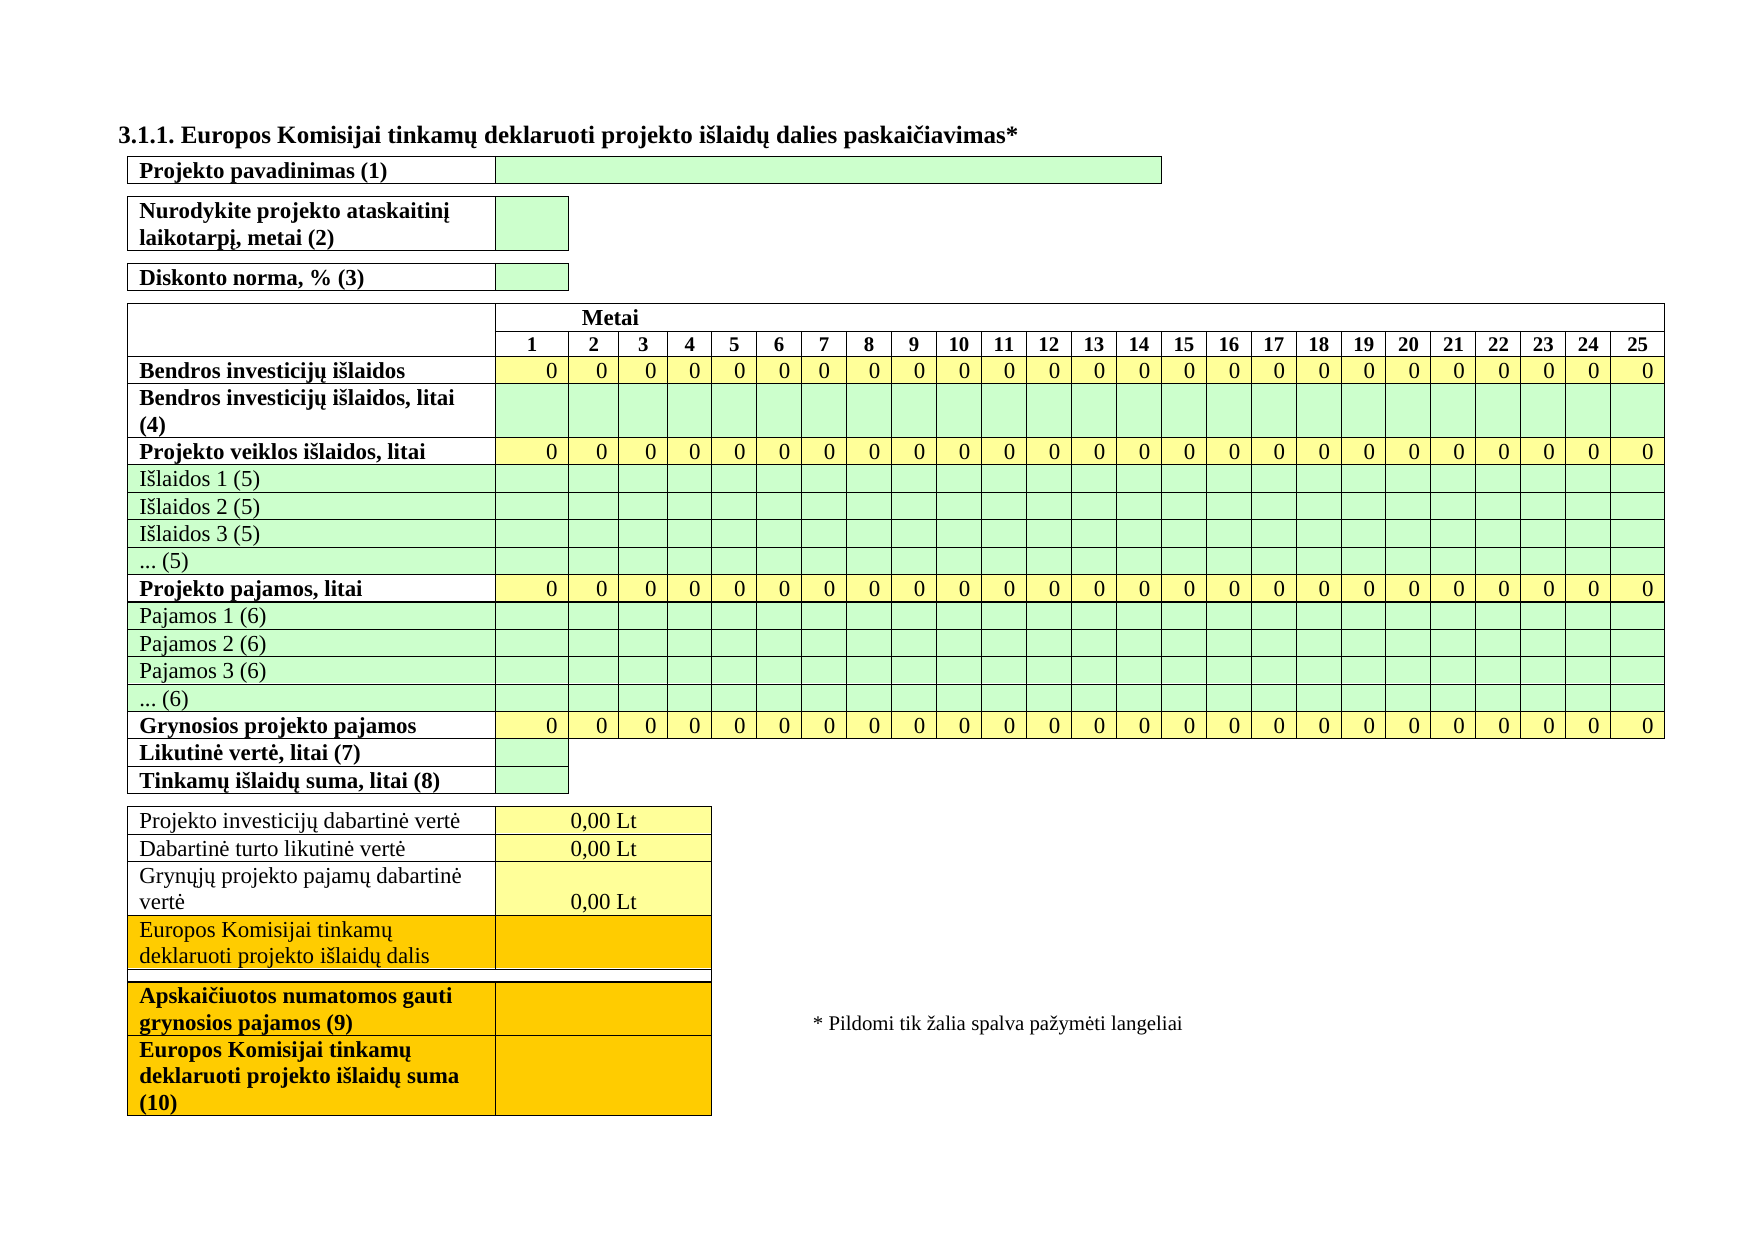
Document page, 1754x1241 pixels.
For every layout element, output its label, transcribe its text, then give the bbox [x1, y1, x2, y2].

table_cell 0 [1342, 438, 1385, 464]
table_cell [936, 766, 981, 793]
table_cell [892, 520, 936, 547]
table_cell [1117, 685, 1161, 711]
table_cell [569, 685, 618, 711]
table_cell [1071, 184, 1116, 196]
table_cell [1476, 657, 1520, 683]
table_cell [1341, 250, 1386, 263]
table_cell 0 [668, 712, 711, 738]
table_cell [1342, 630, 1385, 656]
table_cell [1116, 806, 1161, 833]
table_cell [1611, 493, 1664, 519]
table_cell [619, 603, 667, 629]
table_cell [1521, 603, 1565, 629]
table_cell [1476, 183, 1521, 196]
table_cell [1658, 1035, 1664, 1115]
table_cell [1431, 793, 1476, 806]
table_cell 0 [757, 712, 801, 738]
table_cell [1341, 766, 1386, 793]
table_cell [1206, 766, 1251, 793]
table_cell [569, 196, 614, 250]
table_cell [1476, 834, 1521, 861]
table_cell Išlaidos 2 (5) [128, 493, 495, 519]
table_cell [1297, 603, 1341, 629]
table_cell [1251, 250, 1296, 263]
table_cell [712, 263, 756, 290]
table_cell [981, 739, 1026, 766]
table_cell [1611, 861, 1664, 915]
table_cell [846, 196, 891, 250]
table_cell [1251, 183, 1296, 196]
table_cell 0 [619, 712, 667, 738]
table_cell [495, 184, 568, 196]
table_cell [1027, 630, 1071, 656]
table_cell [1206, 739, 1251, 766]
table_cell [891, 834, 936, 861]
table_cell [1161, 969, 1206, 981]
table_cell [802, 493, 846, 519]
table_cell [1386, 196, 1431, 250]
table_cell 0 [712, 357, 756, 383]
table_cell [1251, 915, 1296, 968]
table_cell [1296, 250, 1341, 263]
table_cell [1476, 520, 1520, 547]
table_cell [1072, 630, 1116, 656]
table_cell [1431, 603, 1475, 629]
table_cell 0 [1117, 712, 1161, 738]
table_cell [981, 290, 1026, 303]
table_cell [981, 263, 1026, 290]
table_header [1431, 156, 1476, 183]
table_cell [756, 196, 801, 250]
table_cell 0 [1342, 712, 1385, 738]
table_cell [712, 806, 756, 833]
table_cell [846, 915, 891, 968]
table_cell [619, 493, 667, 519]
table_cell [569, 493, 618, 519]
table_cell [1431, 981, 1476, 1035]
table_cell [496, 493, 568, 519]
table_cell [1521, 685, 1565, 711]
table_cell 0 [1162, 575, 1206, 601]
table_cell [1162, 657, 1206, 683]
table_cell 14 [1117, 332, 1161, 356]
table_cell [756, 1035, 801, 1115]
table_cell 0 [802, 712, 846, 738]
table_cell [569, 520, 618, 547]
table_cell [1386, 834, 1431, 861]
table_cell Grynosios projekto pajamos [128, 712, 495, 738]
table_cell [569, 384, 618, 437]
table_cell Projekto investicijų dabartinė vertė [128, 807, 495, 833]
table_cell [668, 766, 712, 793]
table_cell 7 [802, 332, 846, 356]
table_cell [892, 493, 936, 519]
table_cell [802, 630, 846, 656]
table_cell [1116, 915, 1161, 968]
table_cell 0 [1027, 712, 1071, 738]
table_cell [892, 657, 936, 683]
table_cell 0 [668, 575, 711, 601]
table_cell [1026, 196, 1071, 250]
table_cell 22 [1476, 332, 1520, 356]
table_cell Pajamos 1 (6) [128, 603, 495, 629]
table_cell [981, 250, 1026, 263]
table_cell [1386, 384, 1430, 437]
table_cell 0 [1027, 357, 1071, 383]
table_cell 0 [1431, 712, 1475, 738]
table_cell [1566, 981, 1611, 1035]
table_cell [1161, 183, 1206, 196]
table_cell [1297, 685, 1341, 711]
table_cell [1162, 493, 1206, 519]
table_cell [1251, 263, 1296, 290]
table_cell [981, 969, 1026, 981]
table_cell Grynųjų projekto pajamų dabartinė vertė [128, 862, 495, 915]
table_cell [1071, 915, 1116, 968]
table_cell [1116, 290, 1161, 303]
table_cell [936, 263, 981, 290]
table_cell [1251, 1035, 1296, 1115]
table_cell [892, 685, 936, 711]
table_cell [614, 290, 663, 303]
table_cell [496, 657, 568, 683]
table_cell [846, 250, 891, 263]
table_cell [1521, 1035, 1566, 1115]
table_cell [802, 465, 846, 492]
table_cell [1071, 1035, 1116, 1115]
table_cell [891, 196, 936, 250]
table_cell [569, 263, 614, 290]
table_cell [712, 384, 756, 437]
table_cell [1296, 1035, 1341, 1115]
table_cell [668, 548, 711, 574]
table_cell [981, 861, 1026, 915]
table_cell [1611, 834, 1664, 861]
table_cell [846, 1035, 891, 1115]
table_cell [1117, 384, 1161, 437]
table_cell [1162, 630, 1206, 656]
table_cell [1521, 834, 1566, 861]
table_cell [1658, 981, 1664, 1035]
table_cell [891, 861, 936, 915]
table_cell [1566, 685, 1610, 711]
table_cell [668, 657, 711, 683]
table_cell [936, 1035, 981, 1115]
table_cell [982, 493, 1026, 519]
table_cell 0 [1072, 438, 1116, 464]
table_cell [982, 384, 1026, 437]
table_cell 0 [619, 357, 667, 383]
table_cell 0 [892, 357, 936, 383]
table_cell Likutinė vertė, litai (7) [128, 739, 495, 766]
table_cell [756, 861, 801, 915]
table_cell Tinkamų išlaidų suma, litai (8) [128, 767, 495, 793]
table_cell [1251, 196, 1296, 250]
table_cell 0 [802, 438, 846, 464]
table_cell [801, 793, 846, 806]
table_cell [846, 793, 891, 806]
table_cell [1161, 250, 1206, 263]
table_cell 0 [1072, 575, 1116, 601]
table_cell [712, 630, 756, 656]
table_cell [1072, 603, 1116, 629]
table_cell [1386, 793, 1431, 806]
table_cell [1116, 196, 1161, 250]
table_cell [668, 520, 711, 547]
table_cell [496, 767, 568, 793]
table_cell 0 [1027, 575, 1071, 601]
table_cell [1296, 290, 1341, 303]
table_cell [712, 915, 756, 968]
table_cell [1566, 263, 1611, 290]
table_cell [891, 290, 936, 303]
table_cell [982, 520, 1026, 547]
table_cell [1206, 834, 1251, 861]
table_cell [1026, 739, 1071, 766]
table_cell [1206, 263, 1251, 290]
table_cell 1 [496, 332, 568, 356]
table_header [1566, 156, 1611, 183]
table_cell [756, 969, 801, 981]
table_cell [1116, 834, 1161, 861]
table_cell [1476, 915, 1521, 968]
table_cell [802, 603, 846, 629]
table_cell [1252, 384, 1296, 437]
table_cell [496, 916, 711, 968]
table_cell [756, 981, 801, 1035]
table_cell [937, 520, 981, 547]
table_cell 21 [1431, 332, 1475, 356]
table_cell [936, 739, 981, 766]
table_cell [982, 630, 1026, 656]
table_cell [1026, 263, 1071, 290]
table_cell 17 [1252, 332, 1296, 356]
table_cell [1521, 290, 1566, 303]
table_cell [847, 520, 891, 547]
table_cell [668, 603, 711, 629]
table_cell [496, 685, 568, 711]
table_cell 25 [1611, 332, 1664, 356]
table_cell [496, 264, 568, 290]
table_cell [495, 794, 568, 806]
table_cell [1476, 739, 1521, 766]
table_cell [1162, 548, 1206, 574]
table_cell [1342, 603, 1385, 629]
table_cell 18 [1297, 332, 1341, 356]
table_cell [891, 739, 936, 766]
table_cell [757, 657, 801, 683]
table_cell [1521, 548, 1565, 574]
table_cell [1521, 250, 1566, 263]
table_cell [1071, 196, 1116, 250]
table_cell 0 [847, 575, 891, 601]
table_cell [569, 657, 618, 683]
table_cell [756, 290, 801, 303]
table_cell [1161, 806, 1206, 833]
table_cell [1476, 630, 1520, 656]
table_cell [1476, 196, 1521, 250]
table_cell [1476, 685, 1520, 711]
table_cell [1521, 739, 1566, 766]
table_cell 0 [1342, 575, 1385, 601]
table_cell Projekto pajamos, litai [128, 575, 495, 601]
table_cell [1521, 630, 1565, 656]
table_cell [128, 970, 495, 981]
table_cell ... (6) [128, 685, 495, 711]
table_cell [1027, 603, 1071, 629]
table_cell [1611, 183, 1664, 196]
table_cell [1611, 384, 1664, 437]
table_cell [1071, 969, 1116, 981]
table_cell [712, 465, 756, 492]
table_cell 0 [1611, 712, 1664, 738]
table_cell [1611, 263, 1664, 290]
table_cell [757, 465, 801, 492]
table_cell [1521, 793, 1566, 806]
table_cell [1162, 685, 1206, 711]
table_cell 0 [1117, 357, 1161, 383]
table_cell [1476, 250, 1521, 263]
table_cell [1116, 739, 1161, 766]
table_cell [1566, 657, 1610, 683]
table_header [1521, 156, 1566, 183]
table_cell [1611, 250, 1664, 263]
table_cell [937, 548, 981, 574]
table_cell Europos Komisijai tinkamų deklaruoti projekto išlaidų suma (10) [128, 1036, 495, 1115]
table_cell [619, 739, 668, 766]
table_cell 0 [1297, 712, 1341, 738]
table_cell [846, 766, 891, 793]
table_cell [1521, 384, 1565, 437]
table_cell [1476, 493, 1520, 519]
table_cell [1521, 969, 1566, 981]
table_cell [756, 184, 801, 196]
table_cell [1026, 1035, 1071, 1115]
table_cell 0 [569, 438, 618, 464]
table_cell 0 [668, 438, 711, 464]
table_cell [1476, 603, 1520, 629]
table_cell [1072, 384, 1116, 437]
table_cell [1611, 520, 1664, 547]
table_cell [846, 290, 891, 303]
table_header [1386, 156, 1431, 183]
table_cell 0 [1252, 712, 1296, 738]
table_cell [892, 603, 936, 629]
table_cell [847, 657, 891, 683]
table_cell 0 [1431, 575, 1475, 601]
table_cell 0 [496, 575, 568, 601]
table_cell [1027, 520, 1071, 547]
table_cell [1476, 981, 1521, 1035]
table_cell Projekto veiklos išlaidos, litai [128, 438, 495, 464]
table_cell 0 [937, 357, 981, 383]
table_cell [1386, 630, 1430, 656]
table_cell [801, 766, 846, 793]
table_cell [1386, 915, 1431, 968]
table_cell [892, 465, 936, 492]
table_cell [569, 630, 618, 656]
table_cell 0 [619, 438, 667, 464]
table_cell [1116, 1035, 1161, 1115]
table_cell [1161, 263, 1206, 290]
table_cell [1476, 806, 1521, 833]
table_cell [1117, 520, 1161, 547]
table_cell [756, 793, 801, 806]
table_cell [892, 548, 936, 574]
table_cell [1566, 250, 1611, 263]
table_cell [1566, 603, 1610, 629]
table_cell [1161, 766, 1206, 793]
table_cell [801, 290, 846, 303]
table_cell [619, 793, 668, 806]
table_cell [846, 263, 891, 290]
table_cell 0 [1252, 438, 1296, 464]
table_cell [1566, 861, 1611, 915]
table_cell 0 [712, 575, 756, 601]
table_cell [981, 915, 1026, 968]
table_cell [712, 184, 756, 196]
table_cell [1296, 969, 1341, 981]
table_cell 0 [1207, 575, 1251, 601]
table_cell [1341, 290, 1386, 303]
table_cell [1252, 465, 1296, 492]
table_cell [619, 465, 667, 492]
table_cell [1341, 861, 1386, 915]
table_cell [1026, 184, 1071, 196]
table_cell [712, 685, 756, 711]
table_cell [1296, 834, 1341, 861]
table_cell [1207, 685, 1251, 711]
table_cell 9 [892, 332, 936, 356]
table_cell [712, 861, 756, 915]
table_cell [891, 1035, 936, 1115]
table_cell [1206, 290, 1251, 303]
table_header [1251, 156, 1296, 183]
table_cell [891, 915, 936, 968]
table_cell [1521, 915, 1566, 968]
table_cell 6 [757, 332, 801, 356]
table_cell [756, 766, 801, 793]
table_cell [1431, 250, 1476, 263]
table_cell [1071, 806, 1116, 833]
table_cell [847, 548, 891, 574]
table_cell [757, 520, 801, 547]
table_cell Išlaidos 1 (5) [128, 465, 495, 492]
table_cell [1251, 806, 1296, 833]
table_cell [801, 861, 846, 915]
table_cell [1071, 739, 1116, 766]
table_cell [1251, 861, 1296, 915]
table_cell [1026, 290, 1071, 303]
table_cell [846, 969, 891, 981]
table_cell [801, 250, 846, 263]
table_cell [1341, 739, 1386, 766]
table_cell 0 [1297, 575, 1341, 601]
table_cell [846, 806, 891, 833]
table_cell 0 [1521, 438, 1565, 464]
table_cell 0,00 Lt [496, 807, 711, 833]
table_cell 0 [1611, 357, 1664, 383]
table_cell [1386, 263, 1431, 290]
table_cell [1566, 384, 1610, 437]
table_cell 15 [1162, 332, 1206, 356]
table_cell [1521, 263, 1566, 290]
table_cell [1072, 493, 1116, 519]
table_cell [1342, 685, 1385, 711]
table_header [1341, 156, 1386, 183]
table_cell [981, 196, 1026, 250]
table_cell [1207, 630, 1251, 656]
table_cell [1251, 834, 1296, 861]
table_cell 0 [496, 438, 568, 464]
table_cell [846, 861, 891, 915]
table_cell 0 [937, 438, 981, 464]
table_cell Apskaičiuotos numatomos gauti grynosios pajamos (9) [128, 983, 495, 1035]
table_cell [1117, 493, 1161, 519]
table_cell [1206, 250, 1251, 263]
table_cell [712, 520, 756, 547]
table_cell [1341, 834, 1386, 861]
table_cell 8 [847, 332, 891, 356]
table_cell [1521, 520, 1565, 547]
table_cell [1476, 969, 1521, 981]
table_cell 20 [1386, 332, 1430, 356]
table_cell [569, 465, 618, 492]
table_cell 0 [1252, 357, 1296, 383]
table_cell [1521, 657, 1565, 683]
table_cell [614, 250, 663, 263]
table_cell [1251, 766, 1296, 793]
table_cell [1386, 766, 1431, 793]
table_cell [1161, 290, 1206, 303]
table_cell [668, 465, 711, 492]
table_cell [1566, 793, 1611, 806]
table_cell [1521, 493, 1565, 519]
table_cell [1342, 465, 1385, 492]
table_cell 16 [1207, 332, 1251, 356]
table_cell [981, 1035, 1026, 1115]
table_cell [892, 384, 936, 437]
table_cell [1116, 250, 1161, 263]
table_cell [1476, 1035, 1521, 1115]
table_cell [1071, 263, 1116, 290]
table_cell [1521, 861, 1566, 915]
table_cell [1207, 520, 1251, 547]
table_cell [1026, 834, 1071, 861]
table_cell [801, 739, 846, 766]
table_cell [847, 384, 891, 437]
table_cell 0 [1207, 438, 1251, 464]
table_cell [1071, 250, 1116, 263]
table_cell [1341, 969, 1386, 981]
table_cell [936, 834, 981, 861]
table_cell [801, 969, 846, 981]
table_cell 10 [937, 332, 981, 356]
table_cell [1566, 493, 1610, 519]
table_cell 0 [982, 712, 1026, 738]
table_cell [668, 739, 712, 766]
table_cell [712, 657, 756, 683]
table_cell [1026, 806, 1071, 833]
table_cell [128, 304, 495, 356]
table_cell [1521, 183, 1566, 196]
table_cell 0 [1072, 712, 1116, 738]
table_cell [1026, 861, 1071, 915]
table_cell [1297, 630, 1341, 656]
table_cell Bendros investicijų išlaidos [128, 357, 495, 383]
table_cell 0 [712, 712, 756, 738]
table_cell [1431, 766, 1476, 793]
table_cell [756, 739, 801, 766]
table_cell [1521, 196, 1566, 250]
table_cell 0 [1162, 712, 1206, 738]
table_cell [1611, 806, 1664, 833]
table_cell [1026, 766, 1071, 793]
table_cell [614, 263, 663, 290]
table_cell [1296, 263, 1341, 290]
table_cell [936, 806, 981, 833]
table_cell [891, 969, 936, 981]
table_cell [1027, 465, 1071, 492]
table_cell 0 [757, 575, 801, 601]
table_cell 0 [569, 575, 618, 601]
table_cell [982, 603, 1026, 629]
table_cell [495, 970, 711, 981]
table_cell [1386, 183, 1431, 196]
table_cell 0 [892, 712, 936, 738]
table_header [1476, 156, 1521, 183]
table_cell [1206, 969, 1251, 981]
table_cell [1658, 969, 1664, 981]
table_cell 0 [802, 575, 846, 601]
table_cell [1611, 196, 1664, 250]
table_cell 5 [712, 332, 756, 356]
table_cell 0 [1207, 712, 1251, 738]
table_cell [1342, 493, 1385, 519]
table_cell [1476, 766, 1521, 793]
table_cell 0 [668, 357, 711, 383]
table_cell 11 [982, 332, 1026, 356]
table_cell [1386, 806, 1431, 833]
table_cell 0 [847, 357, 891, 383]
table_cell [1117, 465, 1161, 492]
table_cell [1162, 520, 1206, 547]
table_cell [496, 739, 568, 766]
table_cell [1431, 183, 1476, 196]
table_cell [1026, 915, 1071, 968]
table_cell [1161, 196, 1206, 250]
table_cell 0,00 Lt [496, 835, 711, 861]
table_cell 0 [1431, 357, 1475, 383]
table_cell 0 [1386, 575, 1430, 601]
table_cell [619, 685, 667, 711]
table_cell [1386, 685, 1430, 711]
table_cell [1431, 861, 1476, 915]
table_cell [1297, 657, 1341, 683]
table_cell [663, 290, 712, 303]
table_cell [1431, 465, 1475, 492]
table_cell [619, 766, 668, 793]
table_cell 0 [1117, 575, 1161, 601]
table_cell 0 [1252, 575, 1296, 601]
table_cell 0 [619, 575, 667, 601]
table_cell [1117, 603, 1161, 629]
table_cell [1161, 739, 1206, 766]
table_cell 0 [1521, 575, 1565, 601]
table_cell Bendros investicijų išlaidos, litai (4) [128, 384, 495, 437]
table_cell [936, 196, 981, 250]
table_cell [1026, 793, 1071, 806]
table_cell [891, 766, 936, 793]
table_cell [1431, 493, 1475, 519]
table_cell [1071, 861, 1116, 915]
table_cell [1206, 196, 1251, 250]
table_cell [846, 184, 891, 196]
table_cell [1072, 657, 1116, 683]
table_cell [1161, 915, 1206, 968]
table_cell 0 [1027, 438, 1071, 464]
table_cell [496, 384, 568, 437]
table_cell [496, 520, 568, 547]
table_cell [757, 685, 801, 711]
table_cell Nurodykite projekto ataskaitinį laikotarpį, metai (2) [128, 197, 495, 250]
table_cell 0 [1162, 357, 1206, 383]
table_cell 0 [569, 357, 618, 383]
table_cell [756, 250, 801, 263]
table_cell [847, 493, 891, 519]
table_cell [1611, 603, 1664, 629]
table_cell [1521, 981, 1566, 1035]
table_cell [712, 548, 756, 574]
table_cell 0 [1521, 712, 1565, 738]
table_cell 0 [1297, 438, 1341, 464]
table_cell [1341, 793, 1386, 806]
table_cell [1386, 739, 1431, 766]
table_cell [568, 184, 614, 196]
table_cell [1297, 465, 1341, 492]
table_cell [1207, 603, 1251, 629]
table_cell [1566, 196, 1611, 250]
table_cell [1431, 915, 1476, 968]
table_cell [1252, 630, 1296, 656]
table_cell [1431, 384, 1475, 437]
table_cell [128, 251, 495, 263]
table_cell [756, 806, 801, 833]
table_cell 3 [619, 332, 667, 356]
table_cell [847, 603, 891, 629]
table_cell 0 [757, 357, 801, 383]
table_header [496, 157, 1161, 183]
table_cell [496, 983, 711, 1035]
table_cell 0 [1476, 712, 1520, 738]
table_cell [982, 465, 1026, 492]
table_cell 0 [1476, 438, 1520, 464]
table_cell [1566, 915, 1611, 968]
table_cell [568, 793, 618, 806]
table_cell [1116, 969, 1161, 981]
table_cell 0 [1072, 357, 1116, 383]
table_cell 0 [757, 438, 801, 464]
table_cell [982, 657, 1026, 683]
table_cell [712, 834, 756, 861]
table_cell Pajamos 3 (6) [128, 657, 495, 683]
table_cell [1611, 969, 1658, 981]
table_cell 0 [1117, 438, 1161, 464]
table_cell [1162, 465, 1206, 492]
table_cell [1611, 685, 1664, 711]
table_cell [1026, 250, 1071, 263]
table_cell [619, 520, 667, 547]
table_cell 0 [1207, 357, 1251, 383]
table_cell [1296, 739, 1341, 766]
table_cell [496, 630, 568, 656]
table_cell 4 [668, 332, 711, 356]
table_cell 0 [937, 712, 981, 738]
table_cell Išlaidos 3 (5) [128, 520, 495, 547]
table_cell 13 [1072, 332, 1116, 356]
table_cell [1341, 806, 1386, 833]
table_cell [568, 290, 614, 303]
table_cell [1431, 657, 1475, 683]
table_cell 0 [1566, 575, 1610, 601]
table_cell [495, 291, 568, 303]
table_cell [1476, 548, 1520, 574]
table_cell 0 [1566, 438, 1610, 464]
table_cell 0 [1386, 712, 1430, 738]
table_cell [801, 184, 846, 196]
table_cell [1117, 630, 1161, 656]
table_cell [1386, 548, 1430, 574]
table_cell [757, 603, 801, 629]
table_cell [936, 915, 981, 968]
table_cell [1386, 657, 1430, 683]
table_cell [614, 196, 663, 250]
table_cell * Pildomi tik žalia spalva pažymėti langeliai [801, 981, 1206, 1035]
table_cell [1342, 520, 1385, 547]
table_cell [1476, 384, 1520, 437]
table_cell [1431, 834, 1476, 861]
table_cell [496, 465, 568, 492]
table_cell [936, 184, 981, 196]
table_cell 0 [847, 712, 891, 738]
table_cell [1251, 969, 1296, 981]
table_cell [619, 630, 667, 656]
table_cell [1611, 915, 1664, 968]
table_cell [1611, 657, 1664, 683]
table_cell 0 [712, 438, 756, 464]
table_cell [1027, 548, 1071, 574]
table_cell [1296, 806, 1341, 833]
table_cell 12 [1027, 332, 1071, 356]
table_cell [1296, 793, 1341, 806]
table_cell [128, 184, 495, 196]
table_cell [801, 263, 846, 290]
table_cell [1341, 263, 1386, 290]
table_cell [1611, 739, 1664, 766]
table_cell [1566, 548, 1610, 574]
table_cell [1476, 861, 1521, 915]
table_cell [1116, 793, 1161, 806]
table_cell [982, 548, 1026, 574]
table_cell [802, 384, 846, 437]
table_cell [1296, 183, 1341, 196]
table_cell [981, 793, 1026, 806]
table_cell 0 [1386, 357, 1430, 383]
table_cell [1521, 806, 1566, 833]
table_cell 23 [1521, 332, 1565, 356]
table_cell 2 [569, 332, 618, 356]
table_cell [668, 630, 711, 656]
table_cell [1116, 263, 1161, 290]
table_cell [757, 548, 801, 574]
table_cell [1386, 250, 1431, 263]
table_cell [1566, 766, 1611, 793]
table_cell [1162, 603, 1206, 629]
table_cell [663, 263, 712, 290]
table_cell [1566, 465, 1610, 492]
table_cell 0 [847, 438, 891, 464]
table_cell [847, 630, 891, 656]
table_cell [1386, 861, 1431, 915]
table_cell [891, 806, 936, 833]
table_cell [801, 1035, 846, 1115]
table_cell [663, 196, 712, 250]
table_cell [801, 915, 846, 968]
table_cell [668, 384, 711, 437]
table_cell [1206, 793, 1251, 806]
text 3.1.1. Europos Komisijai tinkamų deklaruoti projekto išlaidų dalies paskaičiavimas* [118, 120, 1635, 148]
table_cell [128, 291, 495, 303]
table_cell [496, 1036, 711, 1115]
table_cell [712, 290, 756, 303]
table_cell [1072, 685, 1116, 711]
table_cell [1027, 384, 1071, 437]
table_cell [1161, 793, 1206, 806]
table_header Projekto pavadinimas (1) [128, 157, 495, 183]
table_cell [1566, 1035, 1611, 1115]
table_cell [1611, 981, 1658, 1035]
table_cell [1072, 520, 1116, 547]
table_cell 0 [1431, 438, 1475, 464]
table_cell [1207, 465, 1251, 492]
table_cell [1027, 657, 1071, 683]
table_cell [757, 630, 801, 656]
table_cell [1297, 548, 1341, 574]
table_cell 0 [1162, 438, 1206, 464]
table_cell [757, 384, 801, 437]
table_cell 24 [1566, 332, 1610, 356]
table_cell 0,00 Lt [496, 862, 711, 915]
table_cell [937, 603, 981, 629]
table_cell Dabartinė turto likutinė vertė [128, 835, 495, 861]
table_cell [1611, 1035, 1658, 1115]
table_cell 0 [496, 357, 568, 383]
table_cell 0 [1386, 438, 1430, 464]
table_cell [1296, 915, 1341, 968]
table_cell [1252, 493, 1296, 519]
table_cell [1431, 806, 1476, 833]
table_cell 0 [1521, 357, 1565, 383]
table_cell [937, 657, 981, 683]
table_cell [1341, 915, 1386, 968]
table_cell [1431, 739, 1476, 766]
table_cell [619, 548, 667, 574]
table_cell [1566, 806, 1611, 833]
table_cell [1252, 685, 1296, 711]
table_cell [802, 685, 846, 711]
table_cell [1296, 766, 1341, 793]
table_cell [712, 766, 756, 793]
table_cell [1071, 766, 1116, 793]
table_cell [496, 197, 568, 250]
table_cell [981, 184, 1026, 196]
table_cell [937, 630, 981, 656]
table_header [1296, 156, 1341, 183]
table_cell [1611, 290, 1664, 303]
table_cell [496, 603, 568, 629]
table_cell 0 [1342, 357, 1385, 383]
table_cell [1521, 766, 1566, 793]
table_cell [1071, 793, 1116, 806]
table_cell [1386, 969, 1431, 981]
table_cell [981, 806, 1026, 833]
table_cell [756, 834, 801, 861]
table_cell [937, 384, 981, 437]
table_cell [847, 465, 891, 492]
table_cell [1206, 861, 1251, 915]
table_cell [756, 915, 801, 968]
table_cell [1161, 834, 1206, 861]
table_cell [1251, 981, 1296, 1035]
table_cell [568, 250, 614, 263]
table_cell [1297, 493, 1341, 519]
table_cell [1386, 290, 1431, 303]
table_header [1206, 156, 1251, 183]
table_cell [1611, 548, 1664, 574]
table_cell [1161, 1035, 1206, 1115]
table_cell [1566, 290, 1611, 303]
table_cell Diskonto norma, % (3) [128, 264, 495, 290]
table_cell [802, 520, 846, 547]
table_cell [846, 834, 891, 861]
table_cell 0 [496, 712, 568, 738]
table_cell [891, 263, 936, 290]
table_cell [1341, 196, 1386, 250]
table_cell Pajamos 2 (6) [128, 630, 495, 656]
table_cell [569, 766, 618, 793]
table_cell [936, 793, 981, 806]
table_cell [663, 184, 712, 196]
table_cell [1342, 384, 1385, 437]
table_cell [569, 603, 618, 629]
table_cell [891, 184, 936, 196]
table_cell [937, 465, 981, 492]
table_cell [1431, 520, 1475, 547]
table_cell [712, 969, 756, 981]
table_cell 0 [982, 438, 1026, 464]
table_cell [1027, 685, 1071, 711]
table_cell [712, 1035, 756, 1115]
table_cell [1116, 184, 1161, 196]
table_cell [1296, 981, 1341, 1035]
table_cell [846, 739, 891, 766]
table_cell [891, 250, 936, 263]
table_cell [1431, 685, 1475, 711]
table_cell [1386, 603, 1430, 629]
table_cell [756, 263, 801, 290]
table_cell [1611, 630, 1664, 656]
table_cell 0 [1476, 357, 1520, 383]
table_cell [1476, 465, 1520, 492]
table_cell [936, 861, 981, 915]
table_header [1162, 156, 1206, 183]
table_cell [495, 251, 568, 263]
table_cell [1297, 384, 1341, 437]
table_cell [847, 685, 891, 711]
table_cell [1252, 603, 1296, 629]
table_cell [128, 794, 495, 806]
table_cell [1251, 739, 1296, 766]
table_cell [1566, 969, 1611, 981]
table_cell [892, 630, 936, 656]
table_cell [936, 290, 981, 303]
table_cell [1566, 739, 1611, 766]
table_cell [1431, 1035, 1476, 1115]
table_cell [1207, 657, 1251, 683]
table_cell [1431, 290, 1476, 303]
table_cell [1251, 793, 1296, 806]
table_cell [1161, 861, 1206, 915]
table_cell [1386, 981, 1431, 1035]
table_cell 0 [802, 357, 846, 383]
table_cell [1431, 263, 1476, 290]
table_cell [1206, 981, 1251, 1035]
table_cell [1116, 766, 1161, 793]
table_cell [569, 548, 618, 574]
table_cell Europos Komisijai tinkamų deklaruoti projekto išlaidų dalis [128, 916, 495, 968]
table_cell [1341, 981, 1386, 1035]
table_cell 0 [1297, 357, 1341, 383]
table_cell [1611, 465, 1664, 492]
table_cell [1071, 290, 1116, 303]
table_cell [936, 969, 981, 981]
table_cell 0 [982, 575, 1026, 601]
table_cell [1207, 384, 1251, 437]
table_cell [1342, 548, 1385, 574]
table_cell [1296, 861, 1341, 915]
table_cell [1117, 657, 1161, 683]
table_cell [1026, 969, 1071, 981]
table_cell [1431, 196, 1476, 250]
table_cell [981, 834, 1026, 861]
table_cell [668, 685, 711, 711]
table_cell [801, 196, 846, 250]
table_cell [1252, 657, 1296, 683]
table_cell [891, 793, 936, 806]
table_cell [1206, 915, 1251, 968]
table_cell [1206, 1035, 1251, 1115]
table_cell [1251, 290, 1296, 303]
table_cell [801, 834, 846, 861]
table_cell [1566, 183, 1611, 196]
table_cell 19 [1342, 332, 1385, 356]
table_cell [1252, 548, 1296, 574]
table_cell 0 [1476, 575, 1520, 601]
table_cell [712, 739, 756, 766]
table_cell [937, 493, 981, 519]
table_cell [1341, 183, 1386, 196]
table_cell [981, 766, 1026, 793]
table_cell [802, 657, 846, 683]
table_cell [614, 184, 663, 196]
table_cell [1207, 493, 1251, 519]
table_cell [1611, 766, 1664, 793]
table_cell 0 [892, 575, 936, 601]
table_cell [663, 250, 712, 263]
table_cell [1386, 493, 1430, 519]
table_cell [712, 250, 756, 263]
table_cell [1117, 548, 1161, 574]
table_cell 0 [937, 575, 981, 601]
table_cell [1341, 1035, 1386, 1115]
table_cell [668, 493, 711, 519]
table_cell 0 [569, 712, 618, 738]
table_cell [801, 806, 846, 833]
table_header [1611, 156, 1664, 183]
table_cell [1386, 520, 1430, 547]
table_cell [619, 384, 667, 437]
table_cell [712, 793, 756, 806]
table_cell [1566, 520, 1610, 547]
table_cell [1027, 493, 1071, 519]
table_cell [1296, 196, 1341, 250]
table_cell [1206, 806, 1251, 833]
table_cell [1431, 630, 1475, 656]
table_cell [1431, 969, 1476, 981]
table_cell 0 [1566, 712, 1610, 738]
table_cell ... (5) [128, 548, 495, 574]
table_cell 0 [892, 438, 936, 464]
table_cell [1072, 548, 1116, 574]
table_cell [1431, 548, 1475, 574]
table_cell [712, 981, 756, 1035]
table_cell Metai [496, 304, 1664, 331]
table_cell [1476, 793, 1521, 806]
table_cell [757, 493, 801, 519]
table_cell [668, 793, 712, 806]
table_cell [1476, 263, 1521, 290]
table_cell 0 [1611, 438, 1664, 464]
table_cell [1476, 290, 1521, 303]
table_cell [937, 685, 981, 711]
table_cell [1207, 548, 1251, 574]
table_cell [1072, 465, 1116, 492]
table_cell [1206, 183, 1251, 196]
table_cell 0 [1611, 575, 1664, 601]
table_cell [1566, 630, 1610, 656]
table_cell [1297, 520, 1341, 547]
table_cell [802, 548, 846, 574]
table_cell [1566, 834, 1611, 861]
table_cell [712, 493, 756, 519]
table_cell [1116, 861, 1161, 915]
table_cell [496, 548, 568, 574]
table_cell [1162, 384, 1206, 437]
table_cell [936, 250, 981, 263]
table_cell [712, 196, 756, 250]
table_cell [1071, 834, 1116, 861]
table_cell [1386, 465, 1430, 492]
table_cell [982, 685, 1026, 711]
table_cell [1521, 465, 1565, 492]
table_cell [569, 739, 618, 766]
table_cell [1611, 793, 1664, 806]
table_cell [1386, 1035, 1431, 1115]
table_cell [619, 657, 667, 683]
table_cell [1342, 657, 1385, 683]
table_cell 0 [982, 357, 1026, 383]
table_cell 0 [1566, 357, 1610, 383]
table_cell [1252, 520, 1296, 547]
table_cell [712, 603, 756, 629]
